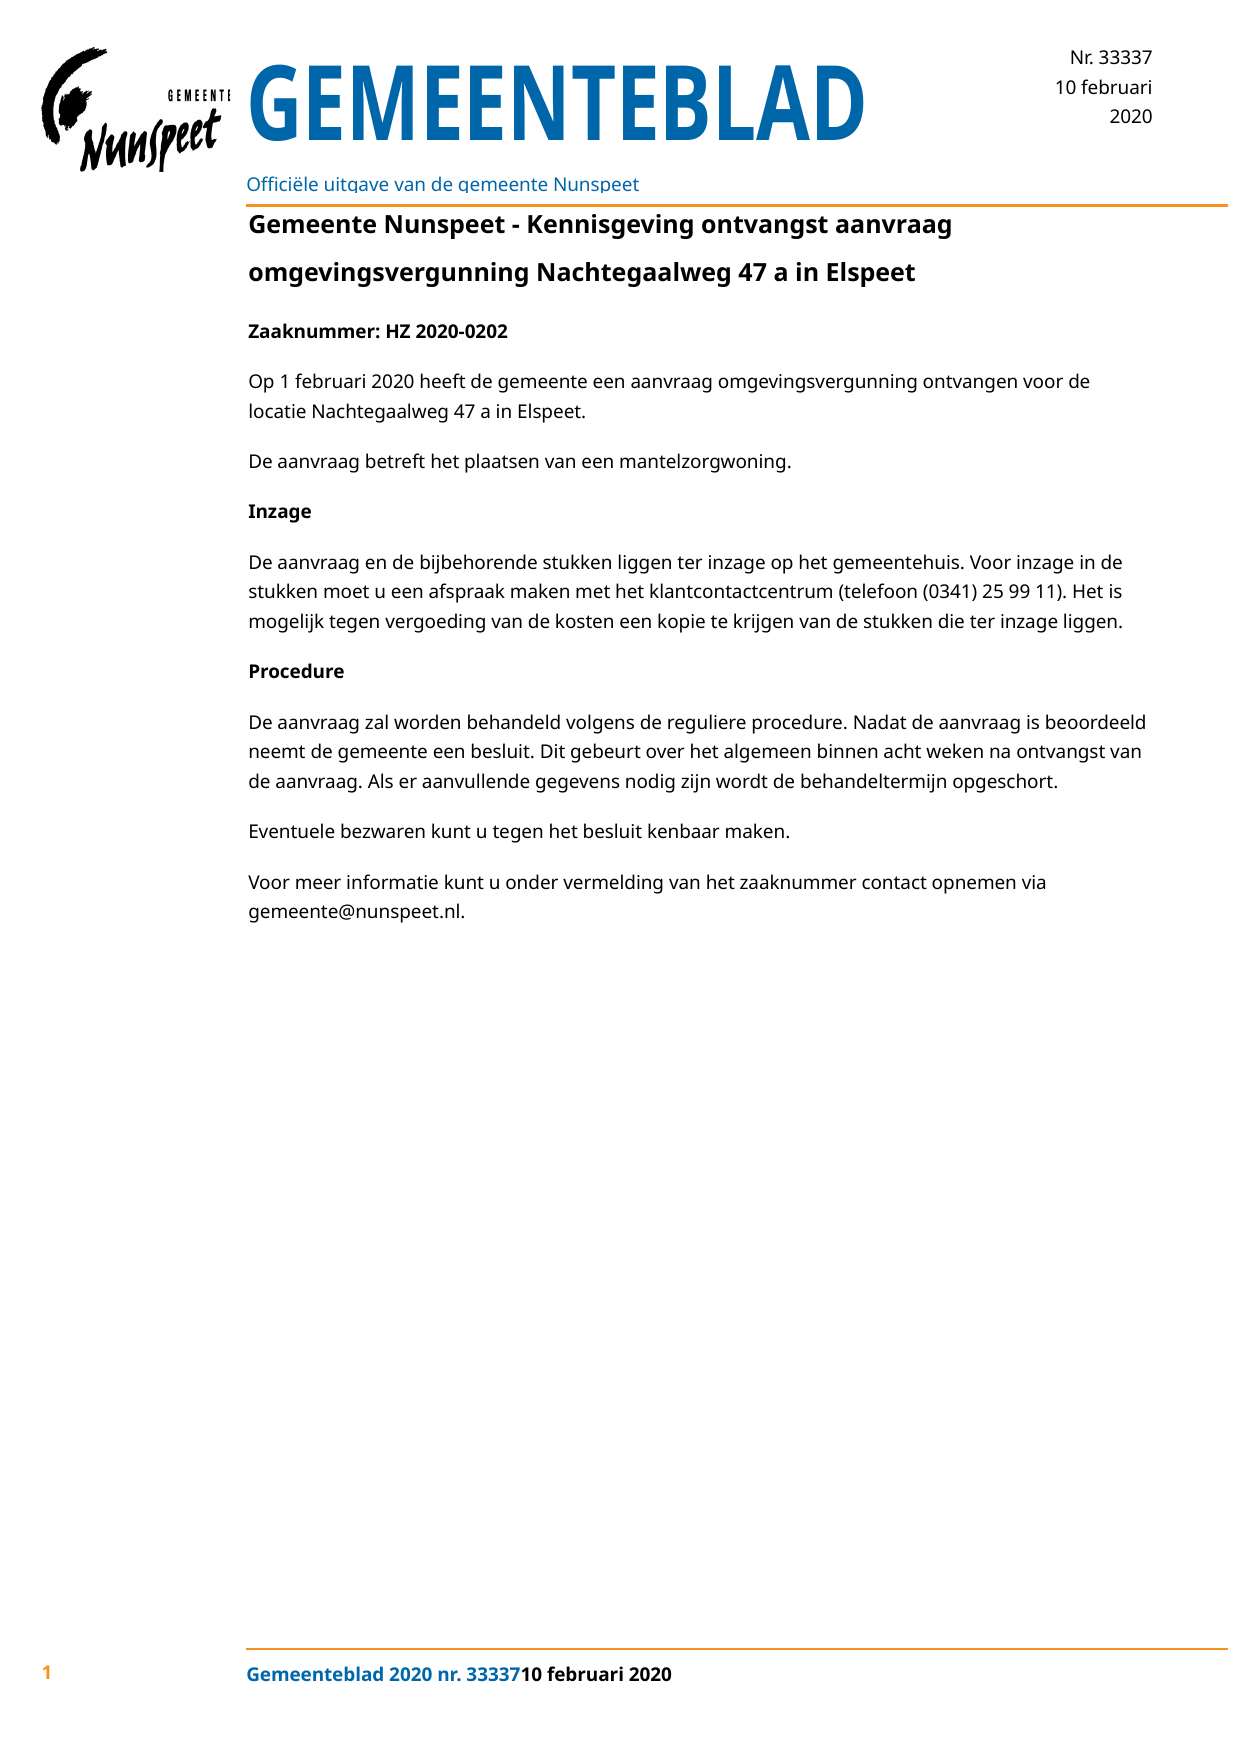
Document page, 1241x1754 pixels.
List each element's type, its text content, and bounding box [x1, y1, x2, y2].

text Gemeente Nunspeet - Kennisgeving ontvangst aanvraag omgevingsvergunning Nachtegaalweg 47 a in Elspeet [248, 207, 1152, 288]
text Zaaknummer: HZ 2020-0202 [248, 318, 1152, 344]
text De aanvraag en de bijbehorende stukken liggen ter inzage op het gemeentehuis. Voor inzage in de stukken moet u een afspraak maken met het klantcontactcentrum (telefoon (0341) 25 99 11). Het is mogelijk tegen vergoeding van de kosten een kopie te krijgen van de stukken die ter inzage liggen. [248, 549, 1152, 634]
text Inzage [248, 499, 1152, 524]
text De aanvraag zal worden behandeld volgens de reguliere procedure. Nadat de aanvraag is beoordeeld neemt de gemeente een besluit. Dit gebeurt over het algemeen binnen acht weken na ontvangst van de aanvraag. Als er aanvullende gegevens nodig zijn wordt de behandeltermijn opgeschort. [248, 709, 1152, 794]
text Voor meer informatie kunt u onder vermelding van het zaaknummer contact opnemen via gemeente@nunspeet.nl. [248, 869, 1152, 924]
text Procedure [248, 659, 1152, 684]
text Eventuele bezwaren kunt u tegen het besluit kenbaar maken. [248, 819, 1152, 844]
picture [41, 47, 231, 172]
text Op 1 februari 2020 heeft de gemeente een aanvraag omgevingsvergunning ontvangen voor de locatie Nachtegaalweg 47 a in Elspeet. [248, 368, 1152, 424]
text De aanvraag betreft het plaatsen van een mantelzorgwoning. [248, 448, 1152, 474]
